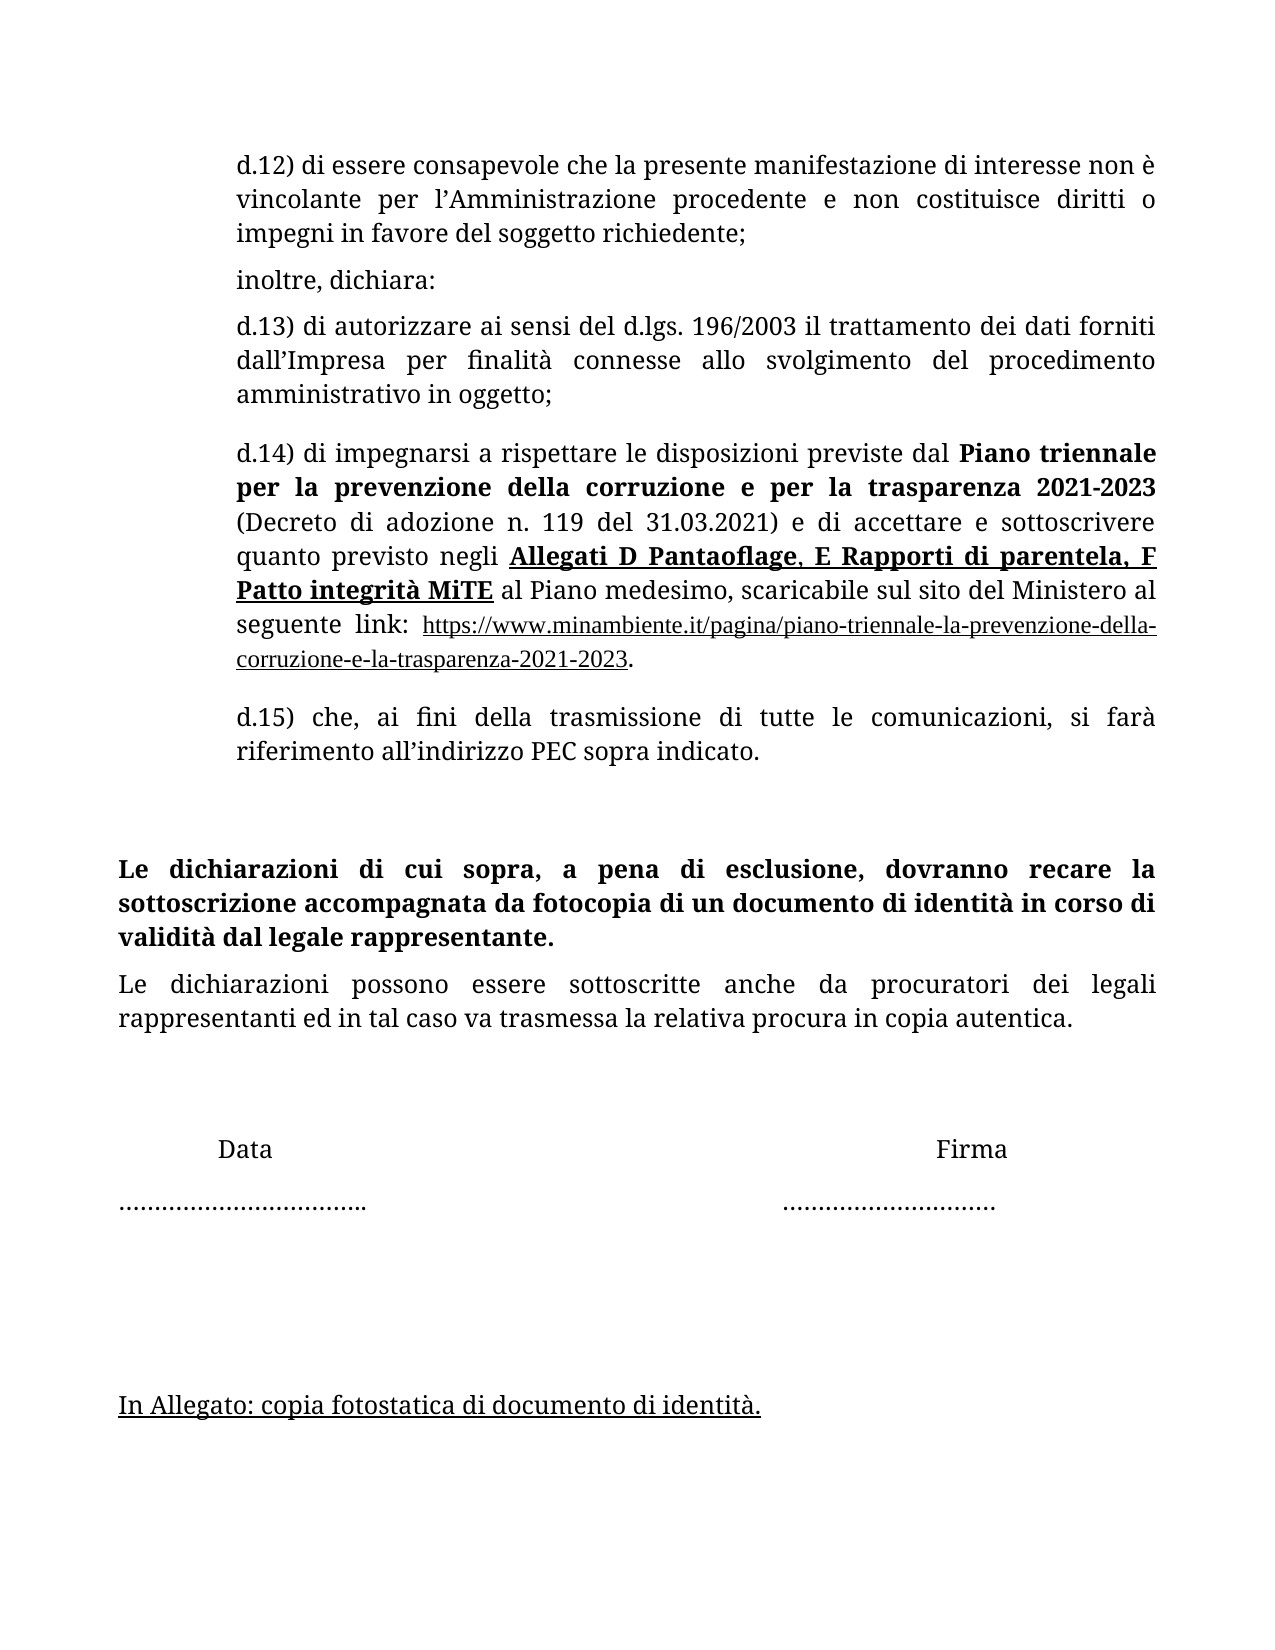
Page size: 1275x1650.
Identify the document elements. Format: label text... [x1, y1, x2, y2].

text d.13) di autorizzare ai sensi del d.lgs. 196/2003 il trattamento dei dati forniti dall’Impresa per finalità connesse allo svolgimento del procedimento amministrativo in oggetto; [236, 309, 1157, 411]
text inoltre, dichiara: [236, 262, 1157, 296]
text d.14) di impegnarsi a rispettare le disposizioni previste dal Piano triennale per la prevenzione della corruzione e per la trasparenza 2021-2023 (Decreto di adozione n. 119 del 31.03.2021) e di accettare e sottoscrivere quanto previsto negli Allegati D Pantaoflage, E Rapporti di parentela, F Patto integrità MiTE al Piano medesimo, scaricabile sul sito del Ministero al seguente link: https://www.minambiente.it/pagina/piano-triennale-la-prevenzione-della-corruzione-e-la-trasparenza-2021-2023. [236, 436, 1157, 674]
text …………………………….. ………………………… [118, 1183, 1157, 1217]
text Le dichiarazioni possono essere sottoscritte anche da procuratori dei legali rappresentanti ed in tal caso va trasmessa la relativa procura in copia autentica. [118, 966, 1157, 1034]
text Le dichiarazioni di cui sopra, a pena di esclusione, dovranno recare la sottoscrizione accompagnata da fotocopia di un documento di identità in corso di validità dal legale rappresentante. [118, 852, 1157, 954]
text In Allegato: copia fotostatica di documento di identità. [118, 1387, 1157, 1421]
text d.12) di essere consapevole che la presente manifestazione di interesse non è vincolante per l’Amministrazione procedente e non costituisce diritti o impegni in favore del soggetto richiedente; [236, 148, 1157, 250]
text d.15) che, ai fini della trasmissione di tutte le comunicazioni, si farà riferimento all’indirizzo PEC sopra indicato. [236, 699, 1157, 768]
text Data Firma [118, 1132, 1157, 1166]
